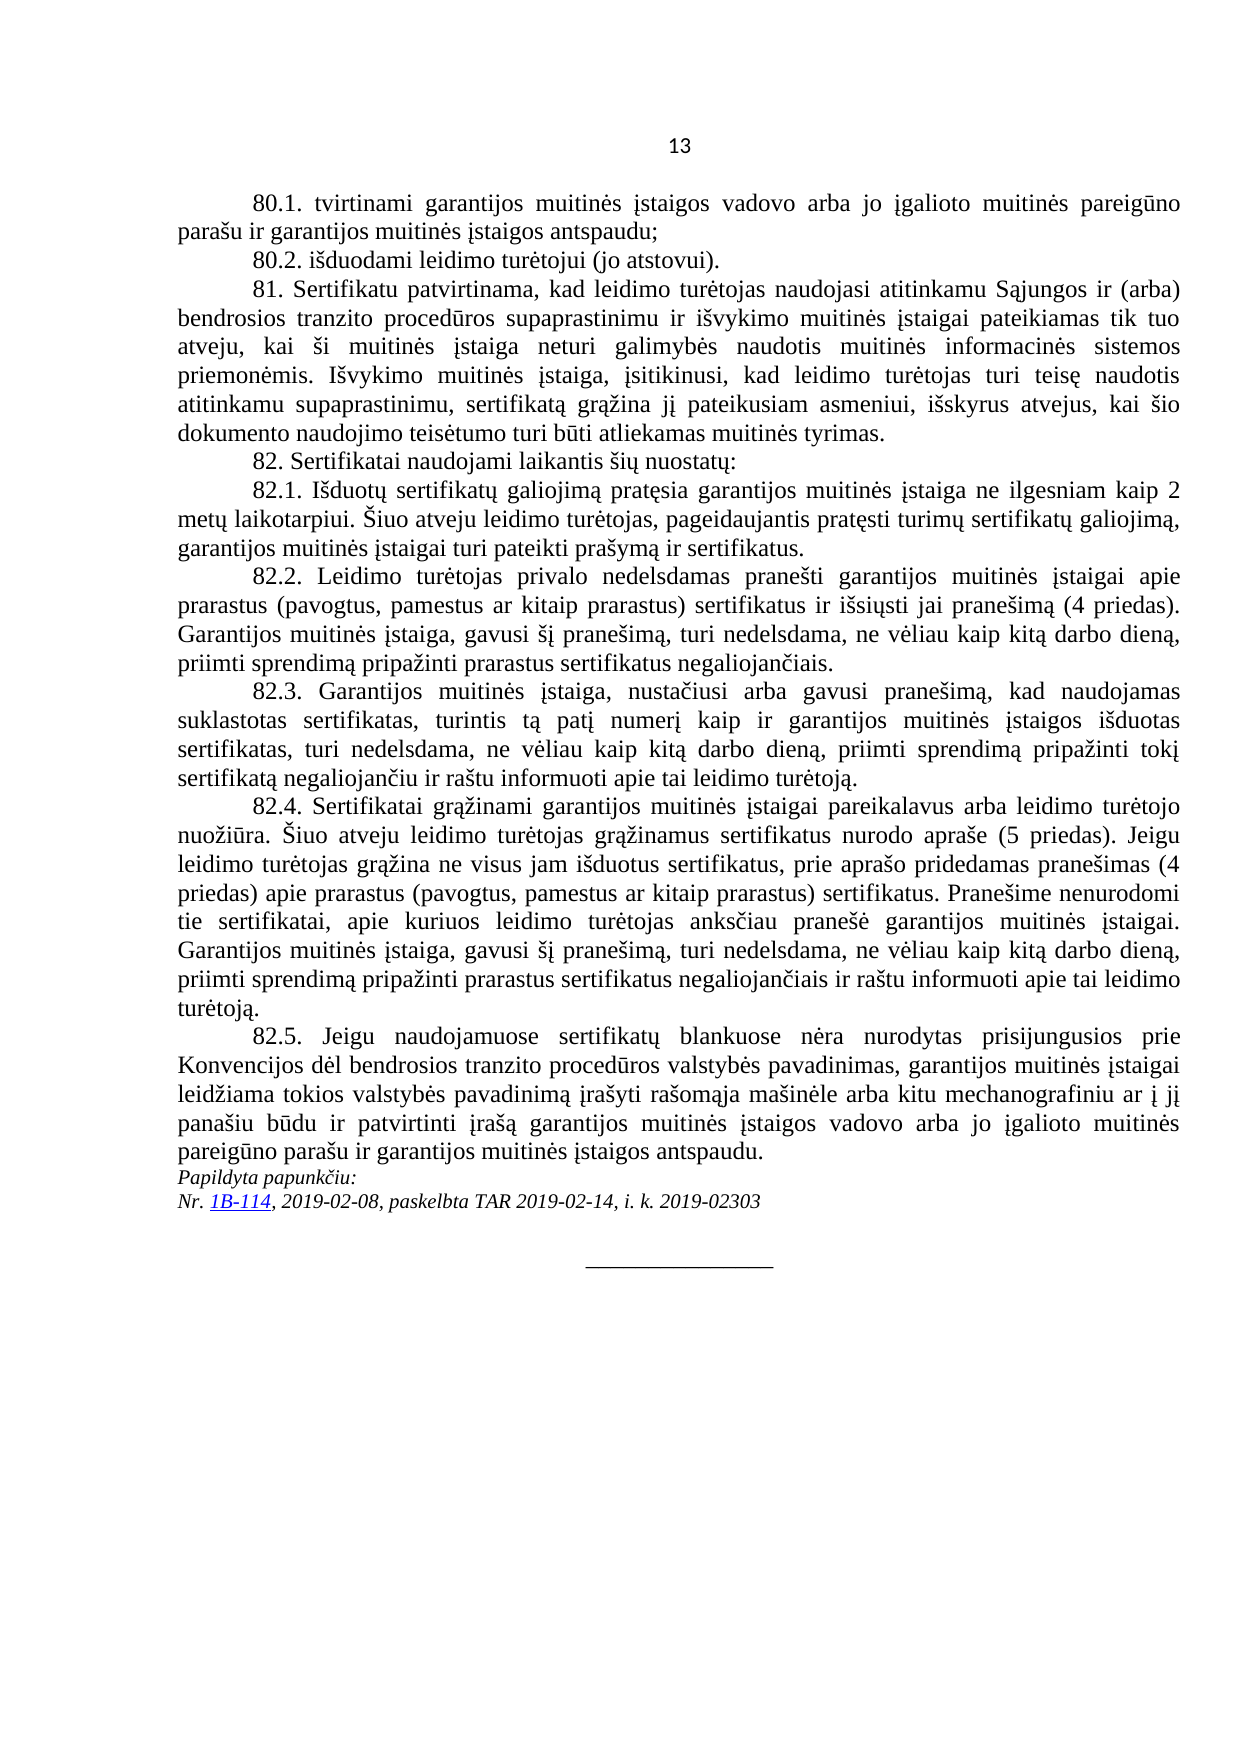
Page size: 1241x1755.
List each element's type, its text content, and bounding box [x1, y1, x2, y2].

text 82.3. Garantijos muitinės įstaiga, nustačiusi arba gavusi pranešimą, kad naudojamas suklastotas sertifikatas, turintis tą patį numerį kaip ir garantijos muitinės įstaigos išduotas sertifikatas, turi nedelsdama, ne vėliau kaip kitą darbo dieną, priimti sprendimą pripažinti tokį sertifikatą negaliojančiu ir raštu informuoti apie tai leidimo turėtoją. [177, 676, 1181, 791]
text 82.2. Leidimo turėtojas privalo nedelsdamas pranešti garantijos muitinės įstaigai apie prarastus (pavogtus, pamestus ar kitaip prarastus) sertifikatus ir išsiųsti jai pranešimą (4 priedas). Garantijos muitinės įstaiga, gavusi šį pranešimą, turi nedelsdama, ne vėliau kaip kitą darbo dieną, priimti sprendimą pripažinti prarastus sertifikatus negaliojančiais. [177, 561, 1181, 676]
text 80.1. tvirtinami garantijos muitinės įstaigos vadovo arba jo įgalioto muitinės pareigūno parašu ir garantijos muitinės įstaigos antspaudu; [177, 188, 1181, 245]
text 82.1. Išduotų sertifikatų galiojimą pratęsia garantijos muitinės įstaiga ne ilgesniam kaip 2 metų laikotarpiui. Šiuo atveju leidimo turėtojas, pageidaujantis pratęsti turimų sertifikatų galiojimą, garantijos muitinės įstaigai turi pateikti prašymą ir sertifikatus. [177, 475, 1181, 561]
text Papildyta papunkčiu: [177, 1165, 1181, 1189]
text 82.4. Sertifikatai grąžinami garantijos muitinės įstaigai pareikalavus arba leidimo turėtojo nuožiūra. Šiuo atveju leidimo turėtojas grąžinamus sertifikatus nurodo apraše (5 priedas). Jeigu leidimo turėtojas grąžina ne visus jam išduotus sertifikatus, prie aprašo pridedamas pranešimas (4 priedas) apie prarastus (pavogtus, pamestus ar kitaip prarastus) sertifikatus. Pranešime nenurodomi tie sertifikatai, apie kuriuos leidimo turėtojas anksčiau pranešė garantijos muitinės įstaigai. Garantijos muitinės įstaiga, gavusi šį pranešimą, turi nedelsdama, ne vėliau kaip kitą darbo dieną, priimti sprendimą pripažinti prarastus sertifikatus negaliojančiais ir raštu informuoti apie tai leidimo turėtoją. [177, 791, 1181, 1021]
text 80.2. išduodami leidimo turėtojui (jo atstovui). [177, 245, 1181, 274]
text 82. Sertifikatai naudojami laikantis šių nuostatų: [177, 446, 1181, 475]
text 82.5. Jeigu naudojamuose sertifikatų blankuose nėra nurodytas prisijungusios prie Konvencijos dėl bendrosios tranzito procedūros valstybės pavadinimas, garantijos muitinės įstaigai leidžiama tokios valstybės pavadinimą įrašyti rašomąja mašinėle arba kitu mechanografiniu ar į jį panašiu būdu ir patvirtinti įrašą garantijos muitinės įstaigos vadovo arba jo įgalioto muitinės pareigūno parašu ir garantijos muitinės įstaigos antspaudu. [177, 1021, 1181, 1165]
text _______________ [177, 1242, 1181, 1271]
text Nr. 1B-114, 2019-02-08, paskelbta TAR 2019-02-14, i. k. 2019-02303 [177, 1189, 1181, 1213]
text 81. Sertifikatu patvirtinama, kad leidimo turėtojas naudojasi atitinkamu Sąjungos ir (arba) bendrosios tranzito procedūros supaprastinimu ir išvykimo muitinės įstaigai pateikiamas tik tuo atveju, kai ši muitinės įstaiga neturi galimybės naudotis muitinės informacinės sistemos priemonėmis. Išvykimo muitinės įstaiga, įsitikinusi, kad leidimo turėtojas turi teisę naudotis atitinkamu supaprastinimu, sertifikatą grąžina jį pateikusiam asmeniui, išskyrus atvejus, kai šio dokumento naudojimo teisėtumo turi būti atliekamas muitinės tyrimas. [177, 274, 1181, 446]
